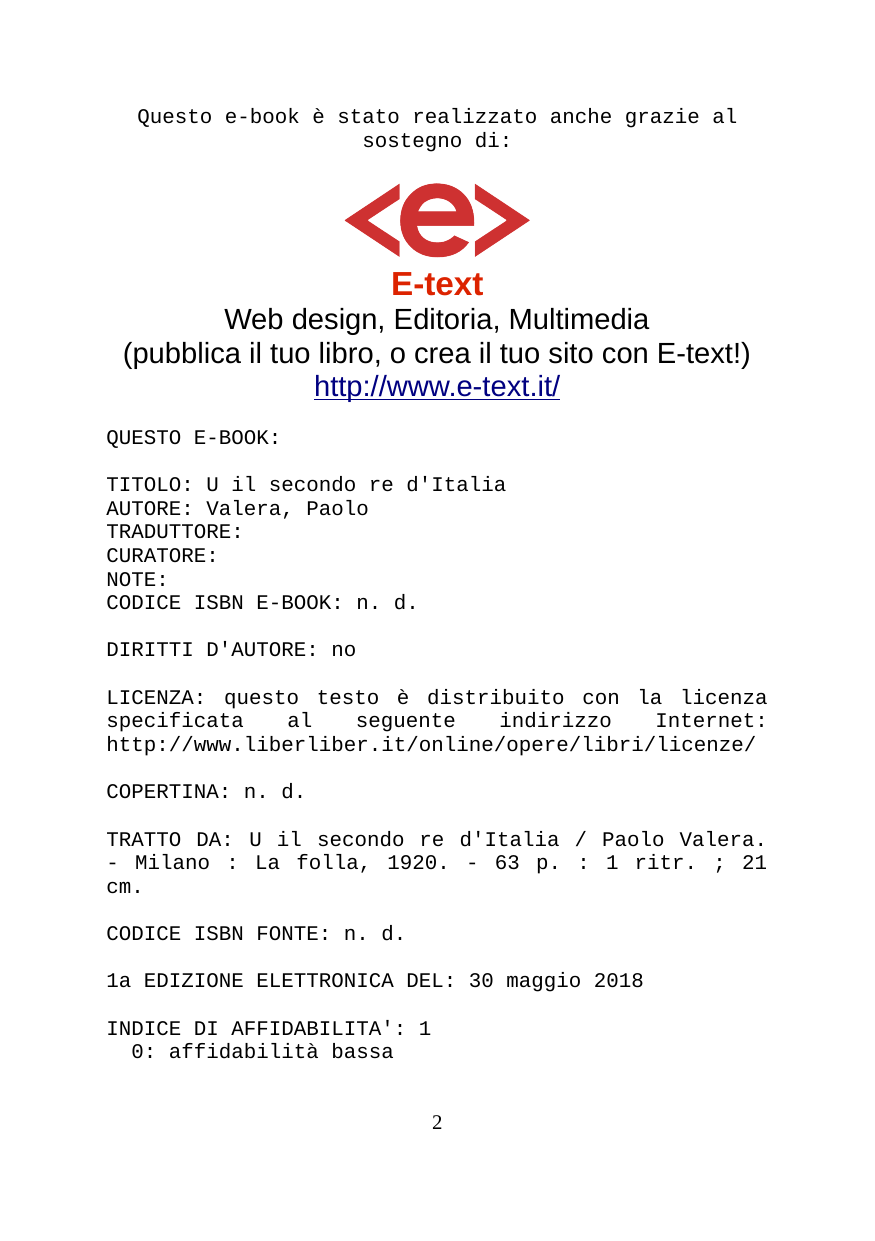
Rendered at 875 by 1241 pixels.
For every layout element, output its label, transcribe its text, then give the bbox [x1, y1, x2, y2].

text LICENZA: questo testo è distribuito con la licenza specificata al seguente indirizzo Internet: http://www.liberliber.it/online/opere/libri/licenze/ [106, 687, 768, 758]
text CODICE ISBN FONTE: n. d. [106, 923, 768, 947]
picture [343, 183, 531, 258]
text TITOLO: U il secondo re d'Italia [106, 474, 768, 498]
text http://www.e-text.it/ [106, 369, 768, 403]
text QUESTO E-BOOK: [106, 427, 768, 450]
text INDICE DI AFFIDABILITA': 1 [106, 1018, 768, 1041]
text 1a EDIZIONE ELETTRONICA DEL: 30 maggio 2018 [106, 971, 768, 994]
text (pubblica il tuo libro, o crea il tuo sito con E-text!) [106, 336, 768, 369]
text DIRITTI D'AUTORE: no [106, 639, 768, 663]
text Web design, Editoria, Multimedia [106, 302, 768, 336]
text AUTORE: Valera, Paolo [106, 498, 768, 521]
text TRADUTTORE: [106, 521, 768, 545]
text CURATORE: [106, 545, 768, 568]
text Questo e-book è stato realizzato anche grazie al sostegno di: [106, 106, 768, 153]
text CODICE ISBN E-BOOK: n. d. [106, 592, 768, 616]
text COPERTINA: n. d. [106, 781, 768, 805]
text 0: affidabilità bassa [106, 1041, 768, 1065]
text E-text [106, 264, 768, 302]
text NOTE: [106, 568, 768, 592]
text TRATTO DA: U il secondo re d'Italia / Paolo Valera. - Milano : La folla, 1920. - 63 p. : 1 ritr. ; 21 cm. [106, 829, 768, 899]
